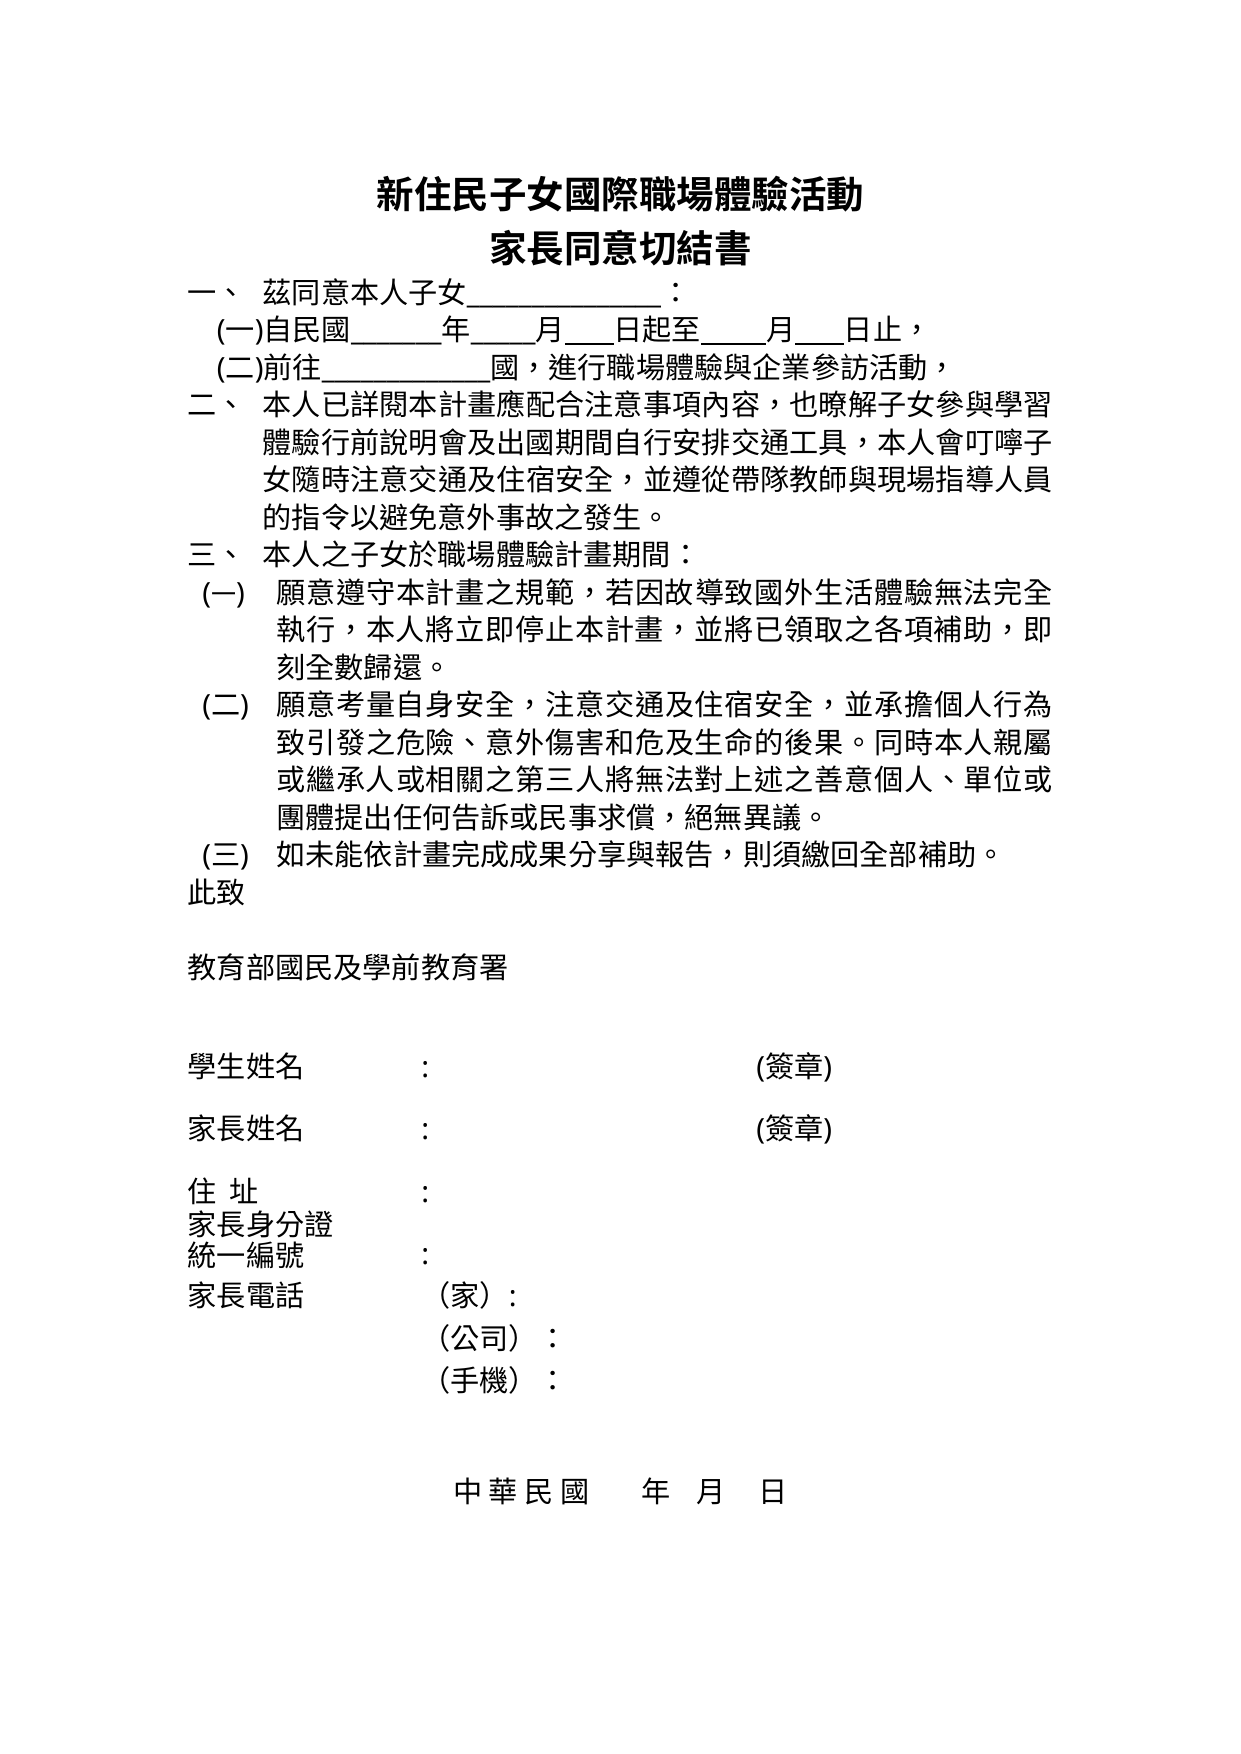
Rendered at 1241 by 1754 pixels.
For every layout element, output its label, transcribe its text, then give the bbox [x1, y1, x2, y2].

table_cell [745, 1273, 1064, 1400]
table_cell 家長電話 [176, 1273, 410, 1400]
list 願意遵守本計畫之規範，若因故導致國外生活體驗無法完全執行，本人將立即停止本計畫，並將已領取之各項補助，即刻全數歸還。 [202, 573, 1053, 686]
table_header 學生姓名 [176, 1023, 410, 1086]
table_cell : [410, 1086, 745, 1148]
table_header : [410, 1023, 745, 1086]
table_cell 住 址 [176, 1148, 410, 1211]
table_cell [745, 1148, 1064, 1211]
table_cell : [410, 1148, 745, 1211]
text (二)前往_____________國，進行職場體驗與企業參訪活動， [187, 348, 1053, 386]
list 本人已詳閱本計畫應配合注意事項內容，也暸解子女參與學習體驗行前說明會及出國期間自行安排交通工具，本人會叮嚀子女隨時注意交通及住宿安全，並遵從帶隊教師與現場指導人員的指令以避免意外事故之發生。 [187, 386, 1053, 536]
text 家長同意切結書 [187, 219, 1053, 273]
table_cell （家）: （公司）： （手機）： [410, 1273, 745, 1400]
text (一)自民國_______年_____月 日起至 月 日止， [187, 311, 1053, 348]
list 茲同意本人子女_______________： [187, 273, 1053, 311]
list 願意考量自身安全，注意交通及住宿安全，並承擔個人行為致引發之危險、意外傷害和危及生命的後果。同時本人親屬或繼承人或相關之第三人將無法對上述之善意個人、單位或團體提出任何告訴或民事求償，絕無異議。 [202, 686, 1053, 836]
text 中 華 民 國 年 月 日 [187, 1468, 1053, 1510]
table_header (簽章) [745, 1023, 1064, 1086]
table_cell 家長姓名 [176, 1086, 410, 1148]
text 新住民子女國際職場體驗活動 [187, 164, 1053, 219]
list 本人之子女於職場體驗計畫期間： [187, 536, 1053, 573]
table_cell 家長身分證 統一編號 [176, 1211, 410, 1273]
table_cell (簽章) [745, 1086, 1064, 1148]
list 如未能依計畫完成成果分享與報告，則須繳回全部補助。 [202, 836, 1053, 873]
table_cell : [410, 1211, 745, 1273]
table_cell [745, 1211, 1064, 1273]
text 教育部國民及學前教育署 [187, 948, 1053, 986]
text 此致 [187, 873, 1053, 911]
